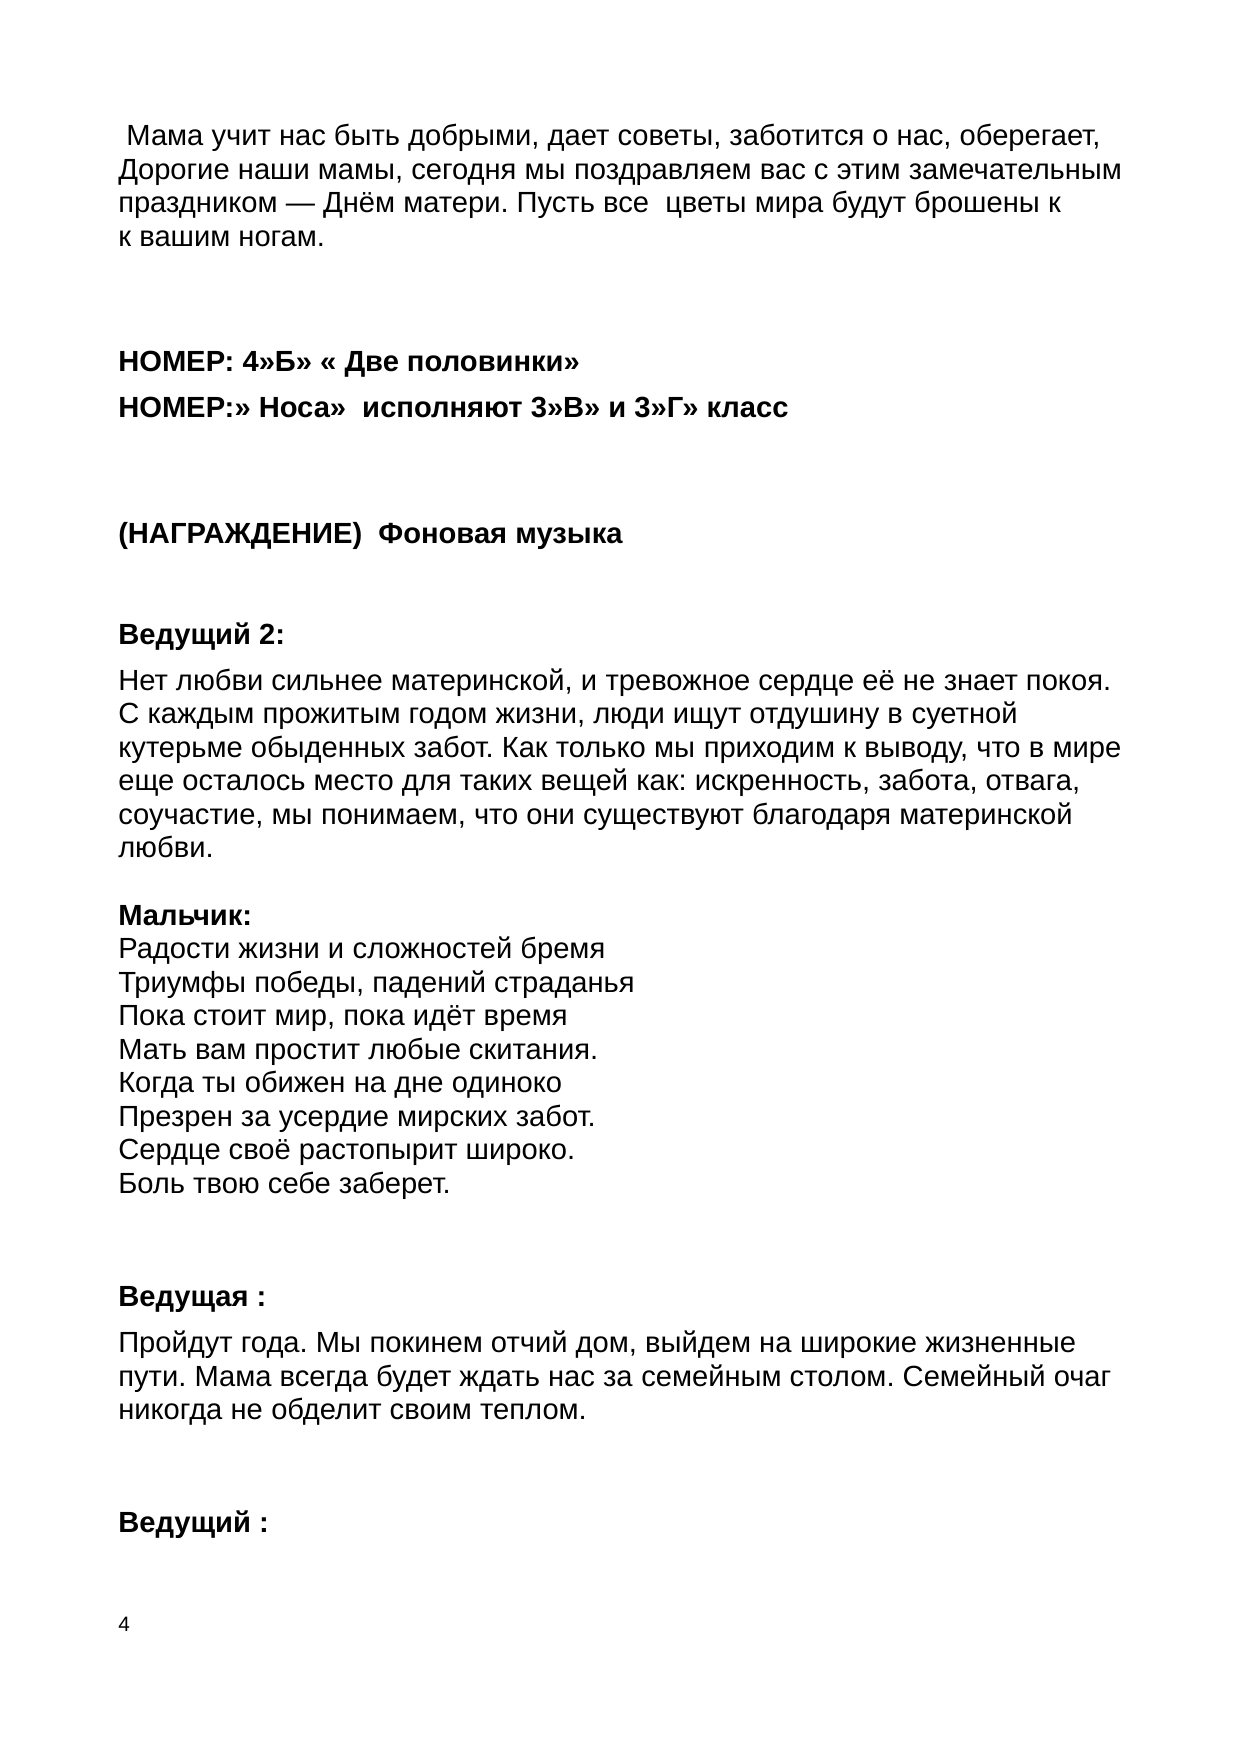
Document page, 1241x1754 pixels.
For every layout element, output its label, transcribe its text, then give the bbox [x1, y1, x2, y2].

list Ведущая : [118, 1212, 1122, 1312]
list Нет любви сильнее материнской, и тревожное сердце её не знает покоя. С каждым прожитым годом жизни, люди ищут отдушину в суетной кутерьме обыденных забот. Как только мы приходим к выводу, что в мире еще осталось место для таких вещей как: искренность, забота, отвага, соучастие, мы понимаем, что они существуют благодаря материнской любви. Мальчик: Радости жизни и сложностей бремя Триумфы победы, падений страданья Пока стоит мир, пока идёт время Мать вам простит любые скитания. Когда ты обижен на дне одиноко Презрен за усердие мирских забот. Сердце своё растопырит широко. Боль твою себе заберет. [118, 663, 1122, 1199]
list Ведущий : [118, 1438, 1122, 1539]
list (НАГРАЖДЕНИЕ) Фоновая музыка Ведущий 2: [118, 482, 1122, 650]
list Пройдут года. Мы покинем отчий дом, выйдем на широкие жизненные пути. Мама всегда будет ждать нас за семейным столом. Семейный очаг никогда не обделит своим теплом. [118, 1325, 1122, 1426]
text Мама учит нас быть добрыми, дает советы, заботится о нас, оберегает, Дорогие наши мамы, сегодня мы поздравляем вас с этим замечательным праздником — Днём матери. Пусть все цветы мира будут брошены к к вашим ногам. [118, 118, 1122, 286]
list НОМЕР: 4»Б» « Две половинки» [118, 344, 1122, 378]
list НОМЕР:» Носа» исполняют 3»В» и 3»Г» класс [118, 390, 1122, 424]
